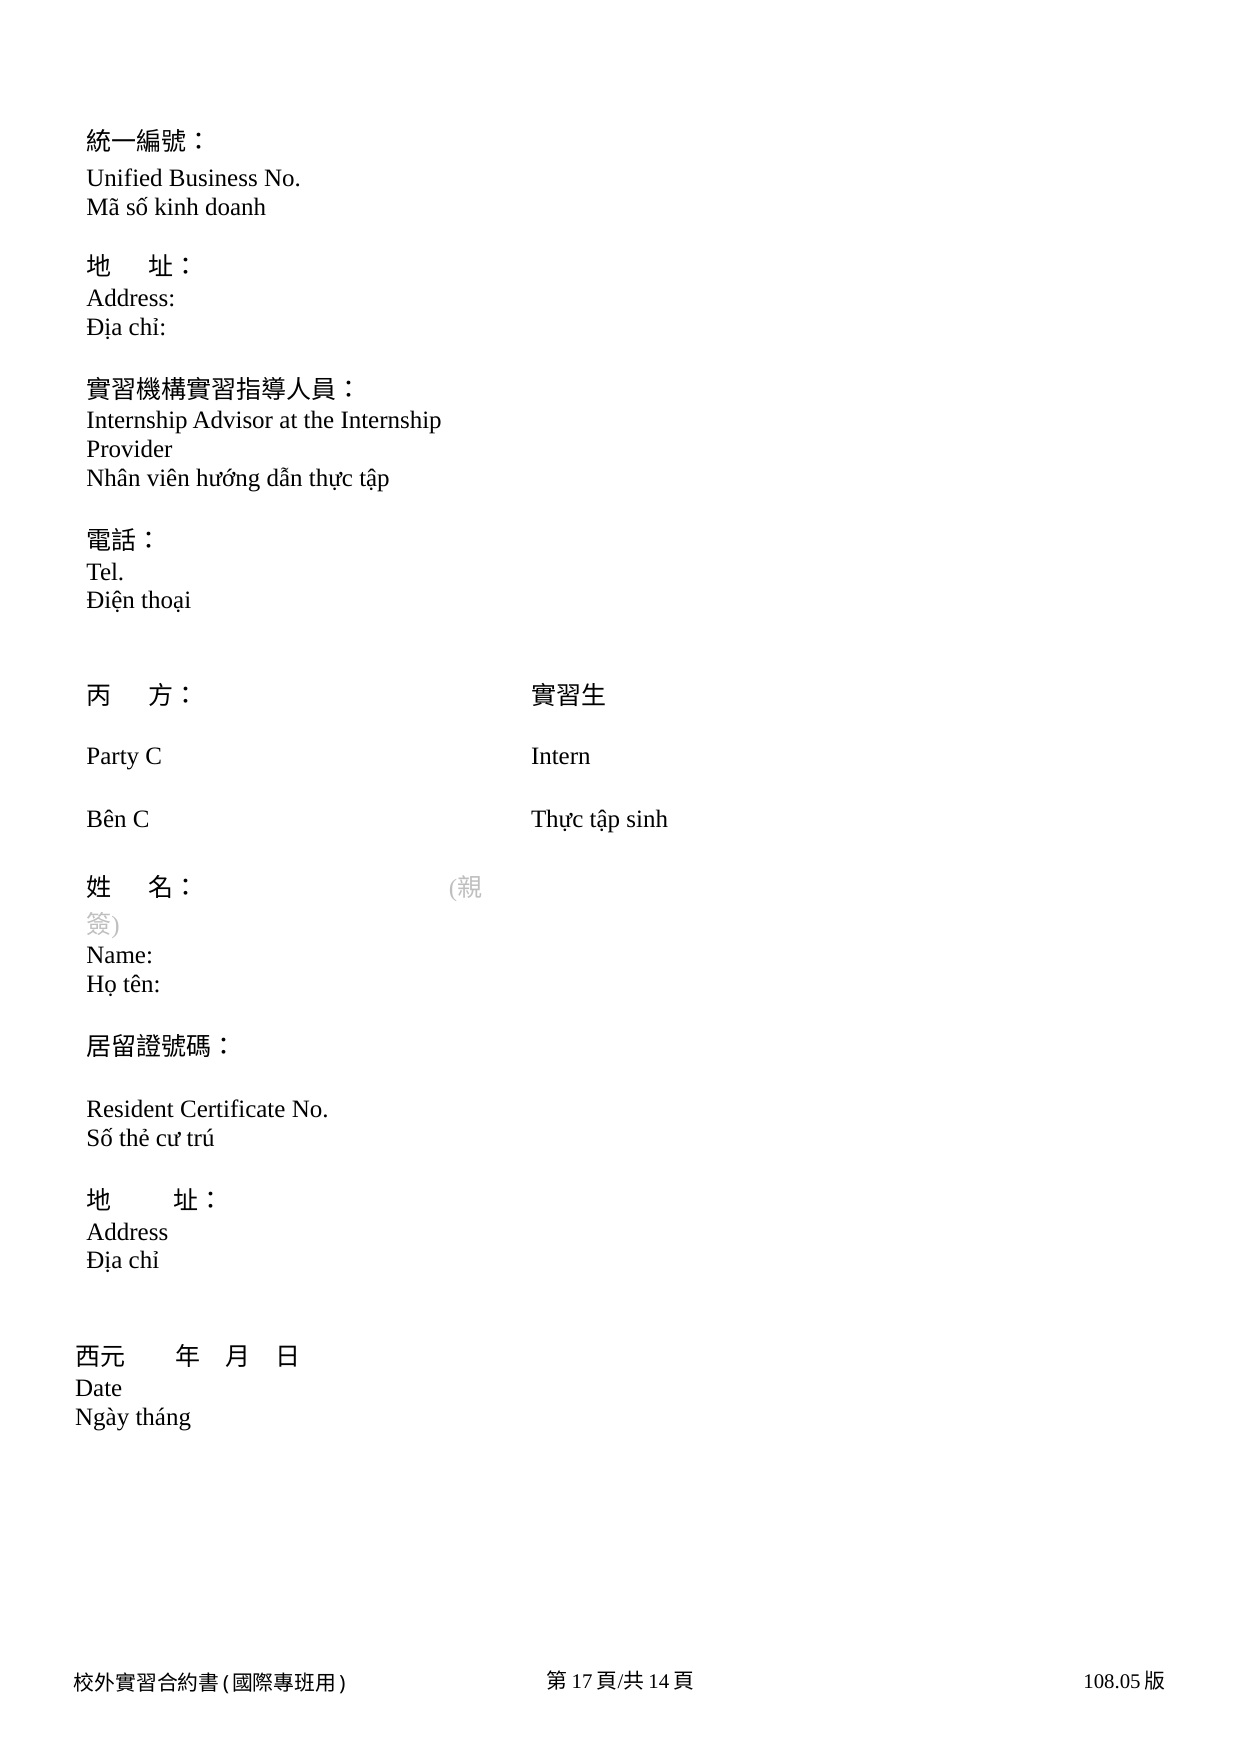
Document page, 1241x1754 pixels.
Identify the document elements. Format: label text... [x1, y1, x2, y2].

table_cell [485, 95, 1090, 158]
table_cell 姓 名： (親簽) [75, 839, 519, 940]
table_cell 電話： Tel. Điện thoại [75, 492, 485, 614]
table_cell [485, 220, 1090, 283]
table_cell Intern Thực tập sinh [520, 714, 1090, 839]
table_cell 實習生 [520, 614, 1090, 714]
table_cell [520, 1094, 1090, 1274]
table_cell [485, 158, 1090, 220]
table_cell 地 址： [75, 220, 485, 283]
table_cell 統一編號： [75, 95, 485, 158]
table_cell 丙 方： [75, 614, 519, 714]
table_cell [485, 283, 1090, 492]
table_cell Name: Họ tên: 居留證號碼： [75, 940, 519, 1094]
table_cell [520, 839, 1090, 940]
table_cell Address: Địa chỉ: 實習機構實習指導人員： Internship Advisor at the Internship Provider Nhân viên hướng dẫn thực tập [75, 283, 485, 492]
text Date [75, 1373, 1168, 1402]
text 西元 年 月 日 [75, 1337, 1165, 1373]
table_cell [485, 492, 1090, 614]
text Ngày tháng [75, 1402, 1168, 1430]
table_cell [520, 940, 1090, 1094]
table_cell Resident Certificate No. Số thẻ cư trú 地 址： Address Địa chỉ [75, 1094, 519, 1274]
table_cell Unified Business No. Mã số kinh doanh [75, 158, 485, 220]
table_cell Party C Bên C [75, 714, 519, 839]
